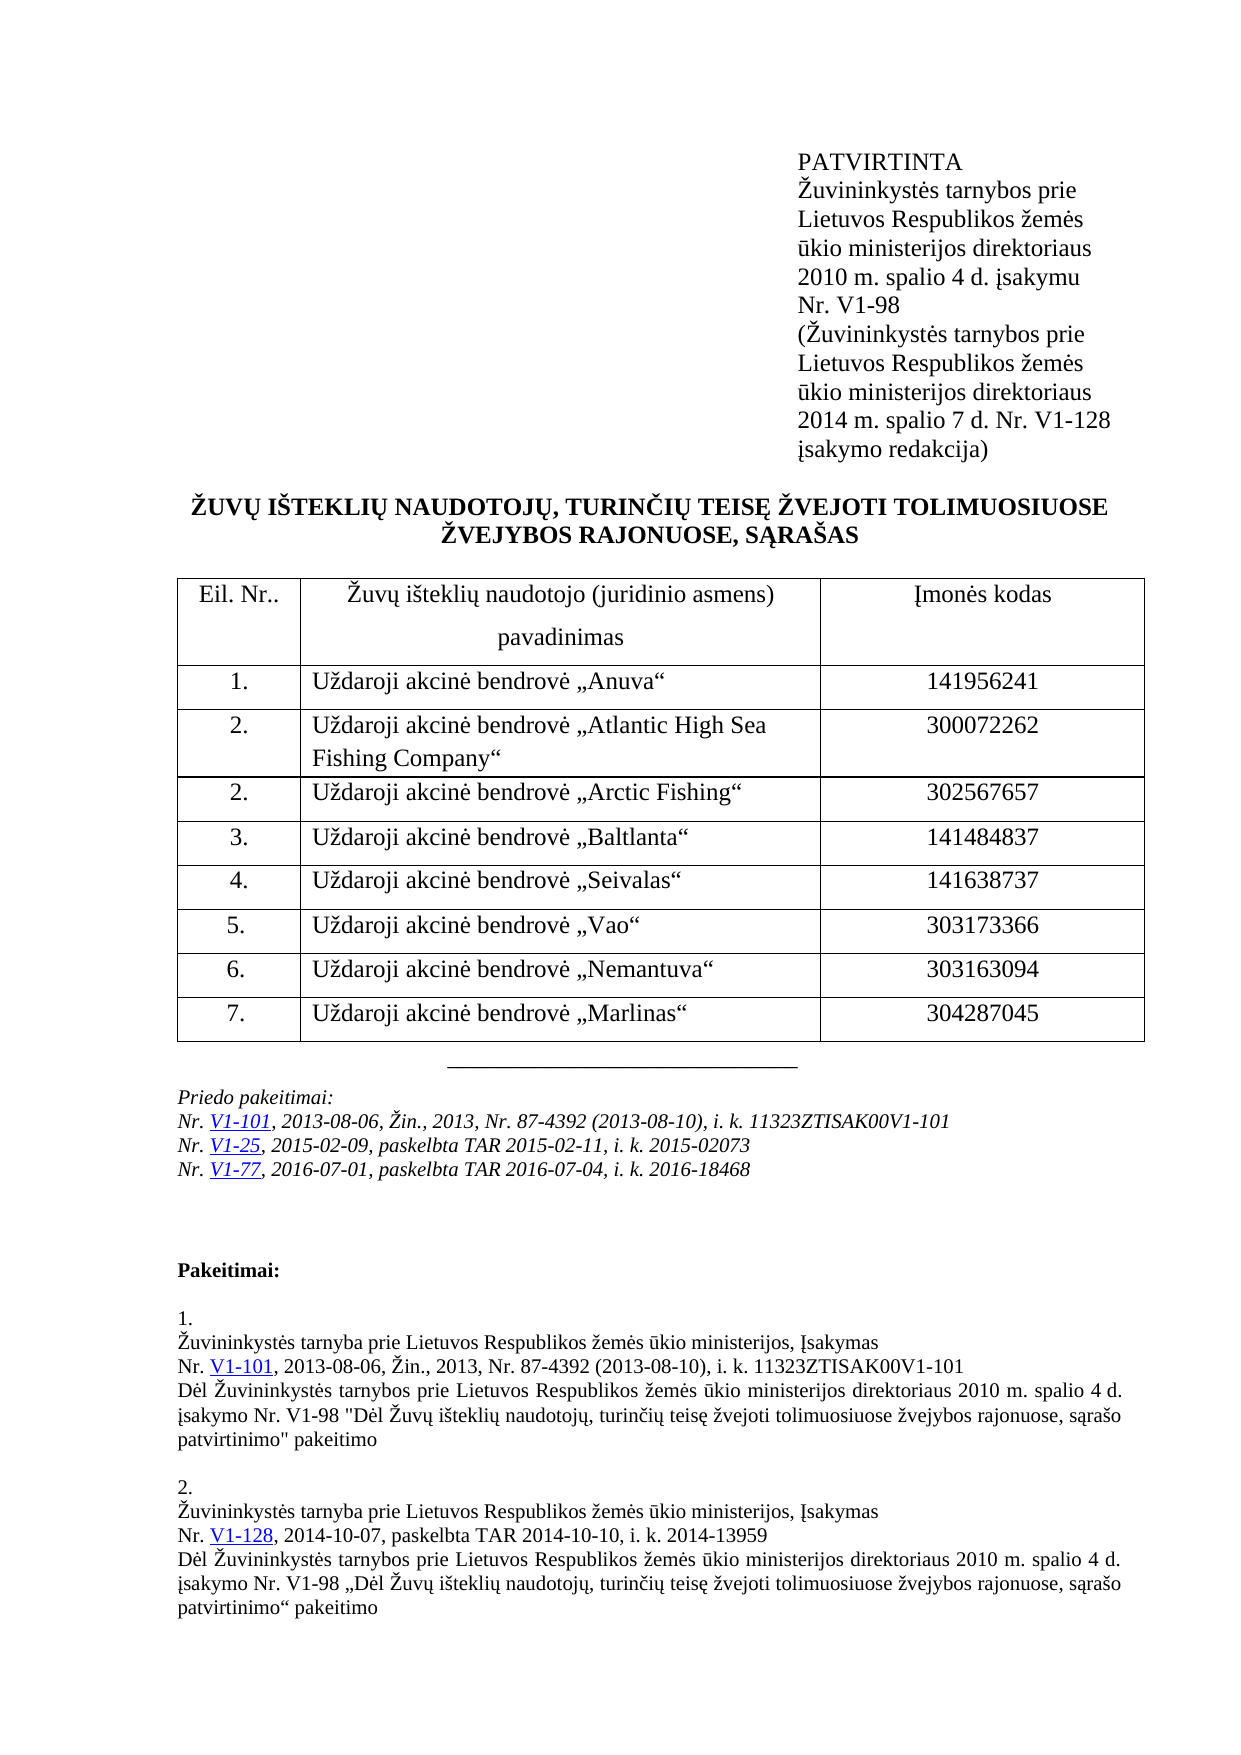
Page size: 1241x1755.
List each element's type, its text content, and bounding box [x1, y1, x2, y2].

table_cell 303163094 [821, 954, 1144, 997]
table_cell Uždaroji akcinė bendrovė „Nemantuva“ [301, 954, 820, 997]
text 1. [177, 1306, 1122, 1330]
table_cell Uždaroji akcinė bendrovė „Atlantic High Sea Fishing Company“ [301, 710, 820, 776]
text Dėl Žuvininkystės tarnybos prie Lietuvos Respublikos žemės ūkio ministerijos direktoriaus 2010 m. spalio 4 d. įsakymo Nr. V1-98 "Dėl Žuvų išteklių naudotojų, turinčių teisę žvejoti tolimuosiuose žvejybos rajonuose, sąrašo patvirtinimo" pakeitimo [177, 1378, 1122, 1451]
table_cell 302567657 [821, 778, 1144, 821]
table_cell 3. [178, 822, 300, 864]
table_cell Uždaroji akcinė bendrovė „Arctic Fishing“ [301, 778, 820, 821]
text Nr. V1-25, 2015-02-09, paskelbta TAR 2015-02-11, i. k. 2015-02073 [177, 1133, 1122, 1157]
table_cell 6. [178, 954, 300, 997]
text Nr. V1-77, 2016-07-01, paskelbta TAR 2016-07-04, i. k. 2016-18468 [177, 1157, 1122, 1181]
text (Žuvininkystės tarnybos prie Lietuvos Respublikos žemės ūkio ministerijos direktoriaus 2014 m. spalio 7 d. Nr. V1-128 įsakymo redakcija) [797, 319, 1122, 463]
text 2. [177, 1475, 1122, 1499]
text Žuvininkystės tarnybos prie Lietuvos Respublikos žemės ūkio ministerijos direktoriaus 2010 m. spalio 4 d. įsakymu [797, 176, 1122, 291]
text Priedo pakeitimai: [177, 1085, 1122, 1109]
text PATVIRTINTA [797, 147, 1122, 176]
table_cell Uždaroji akcinė bendrovė „Baltlanta“ [301, 822, 820, 864]
text Pakeitimai: [177, 1258, 1122, 1282]
text ____________________________ [447, 1042, 1122, 1071]
table_cell 2. [178, 710, 300, 776]
table_cell 141638737 [821, 866, 1144, 909]
table_cell 304287045 [821, 998, 1144, 1041]
table_cell 1. [178, 666, 300, 709]
text Žuvininkystės tarnyba prie Lietuvos Respublikos žemės ūkio ministerijos, Įsakymas [177, 1499, 1122, 1523]
table_header Žuvų išteklių naudotojo (juridinio asmens) pavadinimas [301, 579, 820, 665]
table_cell 300072262 [821, 710, 1144, 776]
table_cell Uždaroji akcinė bendrovė „Marlinas“ [301, 998, 820, 1041]
table_cell 5. [178, 910, 300, 953]
text Žuvininkystės tarnyba prie Lietuvos Respublikos žemės ūkio ministerijos, Įsakymas [177, 1330, 1122, 1354]
text Nr. V1-101, 2013-08-06, Žin., 2013, Nr. 87-4392 (2013-08-10), i. k. 11323ZTISAK00V1-101 [177, 1109, 1122, 1133]
table_cell 141484837 [821, 822, 1144, 864]
text ŽUVŲ IŠTEKLIŲ NAUDOTOJŲ, TURINČIŲ TEISĘ ŽVEJOTI TOLIMUOSIUOSE ŽVEJYBOS RAJONUOSE, SĄRAŠAS [177, 492, 1122, 549]
text Nr. V1-101, 2013-08-06, Žin., 2013, Nr. 87-4392 (2013-08-10), i. k. 11323ZTISAK00V1-101 [177, 1354, 1122, 1378]
table_header Eil. Nr.. [178, 579, 300, 665]
table_header Įmonės kodas [821, 579, 1144, 665]
table_cell Uždaroji akcinė bendrovė „Vao“ [301, 910, 820, 953]
table_cell 7. [178, 998, 300, 1041]
text Nr. V1-128, 2014-10-07, paskelbta TAR 2014-10-10, i. k. 2014-13959 [177, 1523, 1122, 1547]
text Dėl Žuvininkystės tarnybos prie Lietuvos Respublikos žemės ūkio ministerijos direktoriaus 2010 m. spalio 4 d. įsakymo Nr. V1-98 „Dėl Žuvų išteklių naudotojų, turinčių teisę žvejoti tolimuosiuose žvejybos rajonuose, sąrašo patvirtinimo“ pakeitimo [177, 1547, 1122, 1619]
table_cell 303173366 [821, 910, 1144, 953]
table_cell 2. [178, 778, 300, 821]
text Nr. V1-98 [797, 291, 1122, 319]
table_cell Uždaroji akcinė bendrovė „Seivalas“ [301, 866, 820, 909]
table_cell 141956241 [821, 666, 1144, 709]
table_cell Uždaroji akcinė bendrovė „Anuva“ [301, 666, 820, 709]
table_cell 4. [178, 866, 300, 909]
